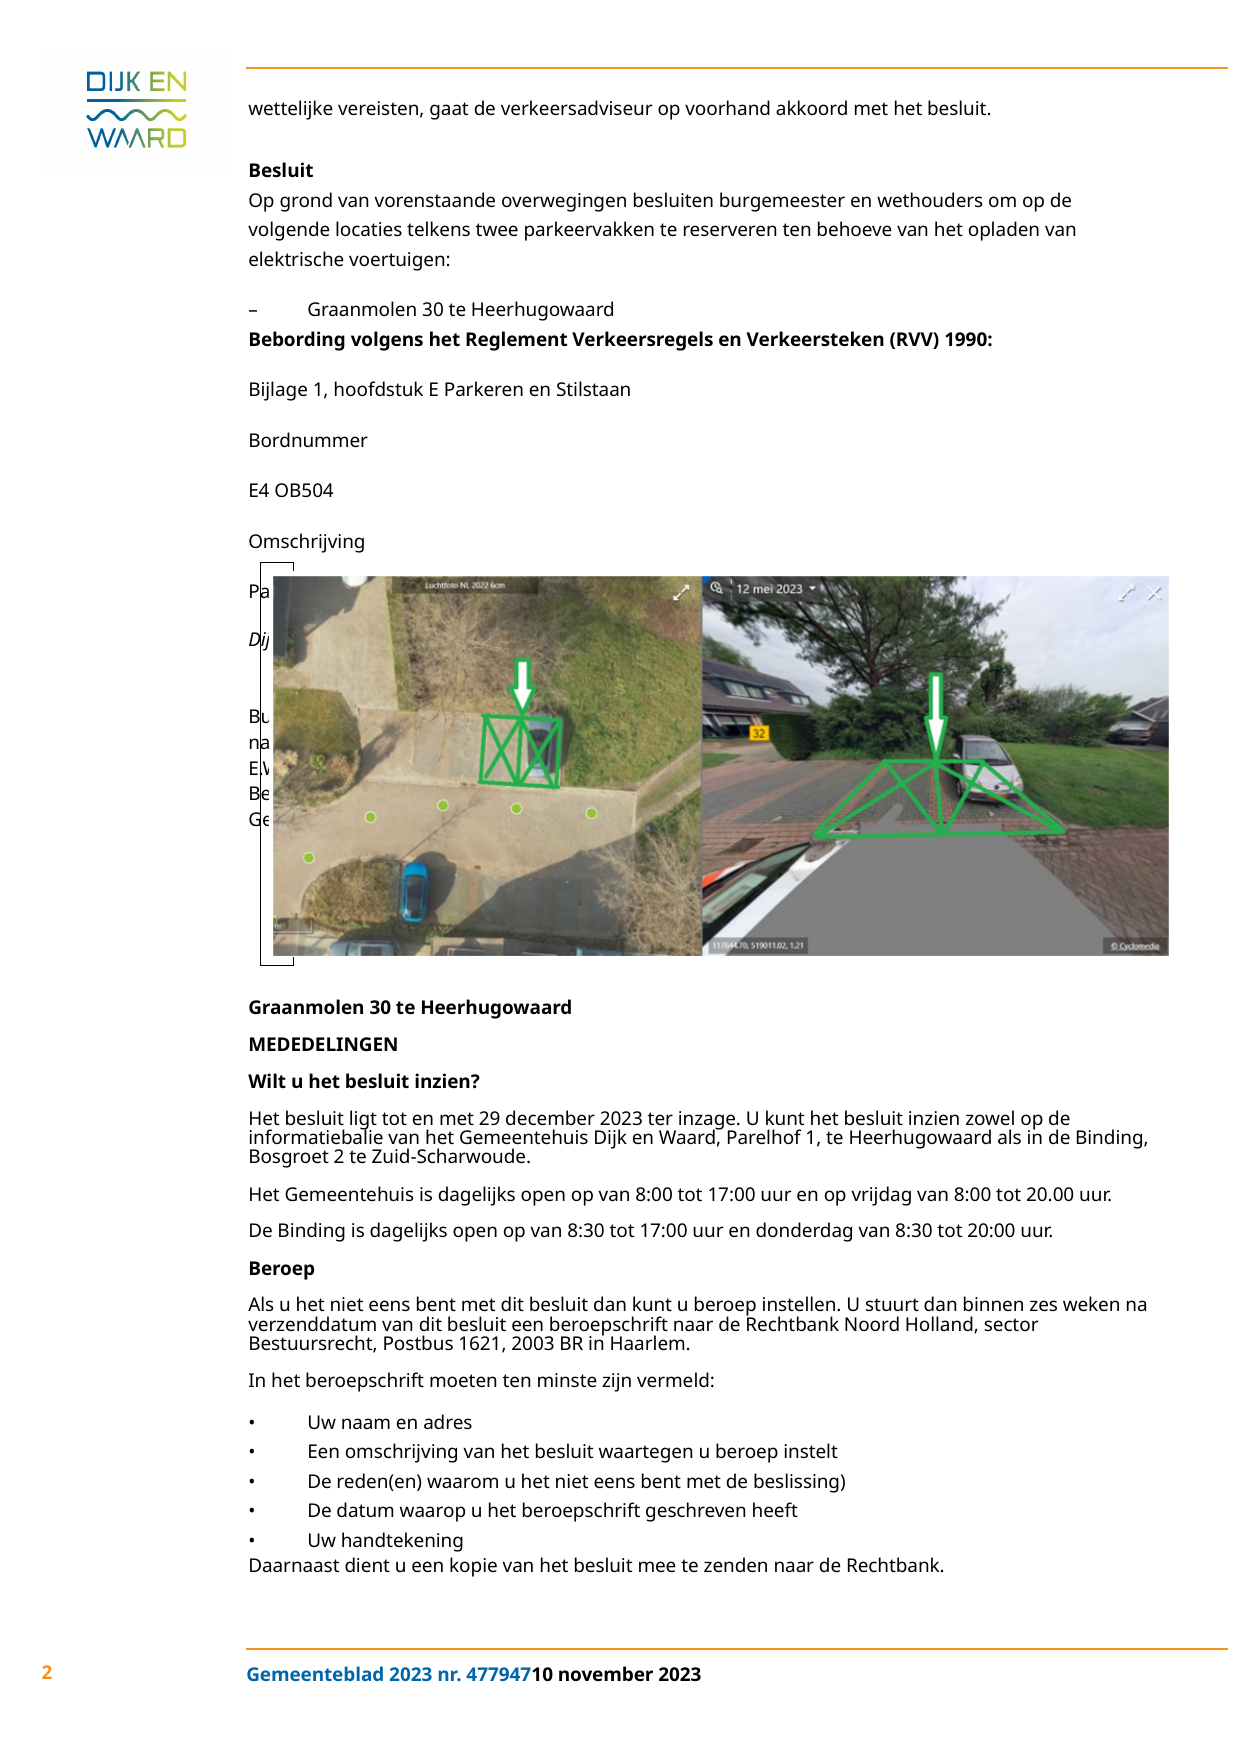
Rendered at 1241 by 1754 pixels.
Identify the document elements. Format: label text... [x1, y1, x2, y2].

list Graanmolen 30 te Heerhugowaard [248, 297, 1152, 322]
text In het beroepschrift moeten ten minste zijn vermeld: [248, 1372, 1152, 1391]
text E.Wegner [248, 755, 260, 781]
text Graanmolen 30 te Heerhugowaard [248, 999, 1152, 1018]
text Bebording volgens het Reglement Verkeersregels en Verkeersteken (RVV) 1990: [248, 326, 1152, 352]
text E4 OB504 [248, 477, 1152, 503]
text MEDEDELINGEN [248, 1036, 1152, 1055]
text Wilt u het besluit inzien? [248, 1073, 1152, 1092]
text wettelijke vereisten, gaat de verkeersadviseur op voorhand akkoord met het besluit. [248, 95, 1152, 121]
picture [268, 571, 1173, 957]
list Een omschrijving van het besluit waartegen u beroep instelt [248, 1438, 1152, 1464]
list De datum waarop u het beroepschrift geschreven heeft [248, 1498, 1152, 1523]
text Bijlage 1, hoofdstuk E Parkeren en Stilstaan [248, 377, 1152, 402]
list Uw handtekening [248, 1527, 1152, 1553]
list De reden(en) waarom u het niet eens bent met de beslissing) [248, 1468, 1152, 1494]
picture [41, 47, 231, 172]
text Op grond van vorenstaande overwegingen besluiten burgemeester en wethouders om op de volgende locaties telkens twee parkeervakken te reserveren ten behoeve van het opladen van elektrische voertuigen: [248, 187, 1152, 272]
text Daarnaast dient u een kopie van het besluit mee te zenden naar de Rechtbank. [248, 1557, 1152, 1576]
text Beroep [248, 1259, 1152, 1279]
text E.Wegner [261, 755, 268, 781]
text Het Gemeentehuis is dagelijks open op van 8:00 tot 17:00 uur en op vrijdag van 8:00 tot 20.00 uur. [248, 1186, 1152, 1205]
text Bordnummer [248, 427, 1152, 453]
text Besluit [248, 157, 1152, 183]
text Omschrijving [248, 528, 1152, 554]
text De Binding is dagelijks open op van 8:30 tot 17:00 uur en donderdag van 8:30 tot 20:00 uur. [248, 1222, 1152, 1242]
text Het besluit ligt tot en met 29 december 2023 ter inzage. U kunt het besluit inzien zowel op de informatiebalie van het Gemeentehuis Dijk en Waard, Parelhof 1, te Heerhugowaard als in de Binding, Bosgroet 2 te Zuid-Scharwoude. [248, 1110, 1152, 1168]
text Als u het niet eens bent met dit besluit dan kunt u beroep instellen. U stuurt dan binnen zes weken na verzenddatum van dit besluit een beroepschrift naar de Rechtbank Noord Holland, sector Bestuursrecht, Postbus 1621, 2003 BR in Haarlem. [248, 1296, 1152, 1354]
text namens deze, [248, 729, 260, 755]
list Uw naam en adres [248, 1409, 1152, 1435]
